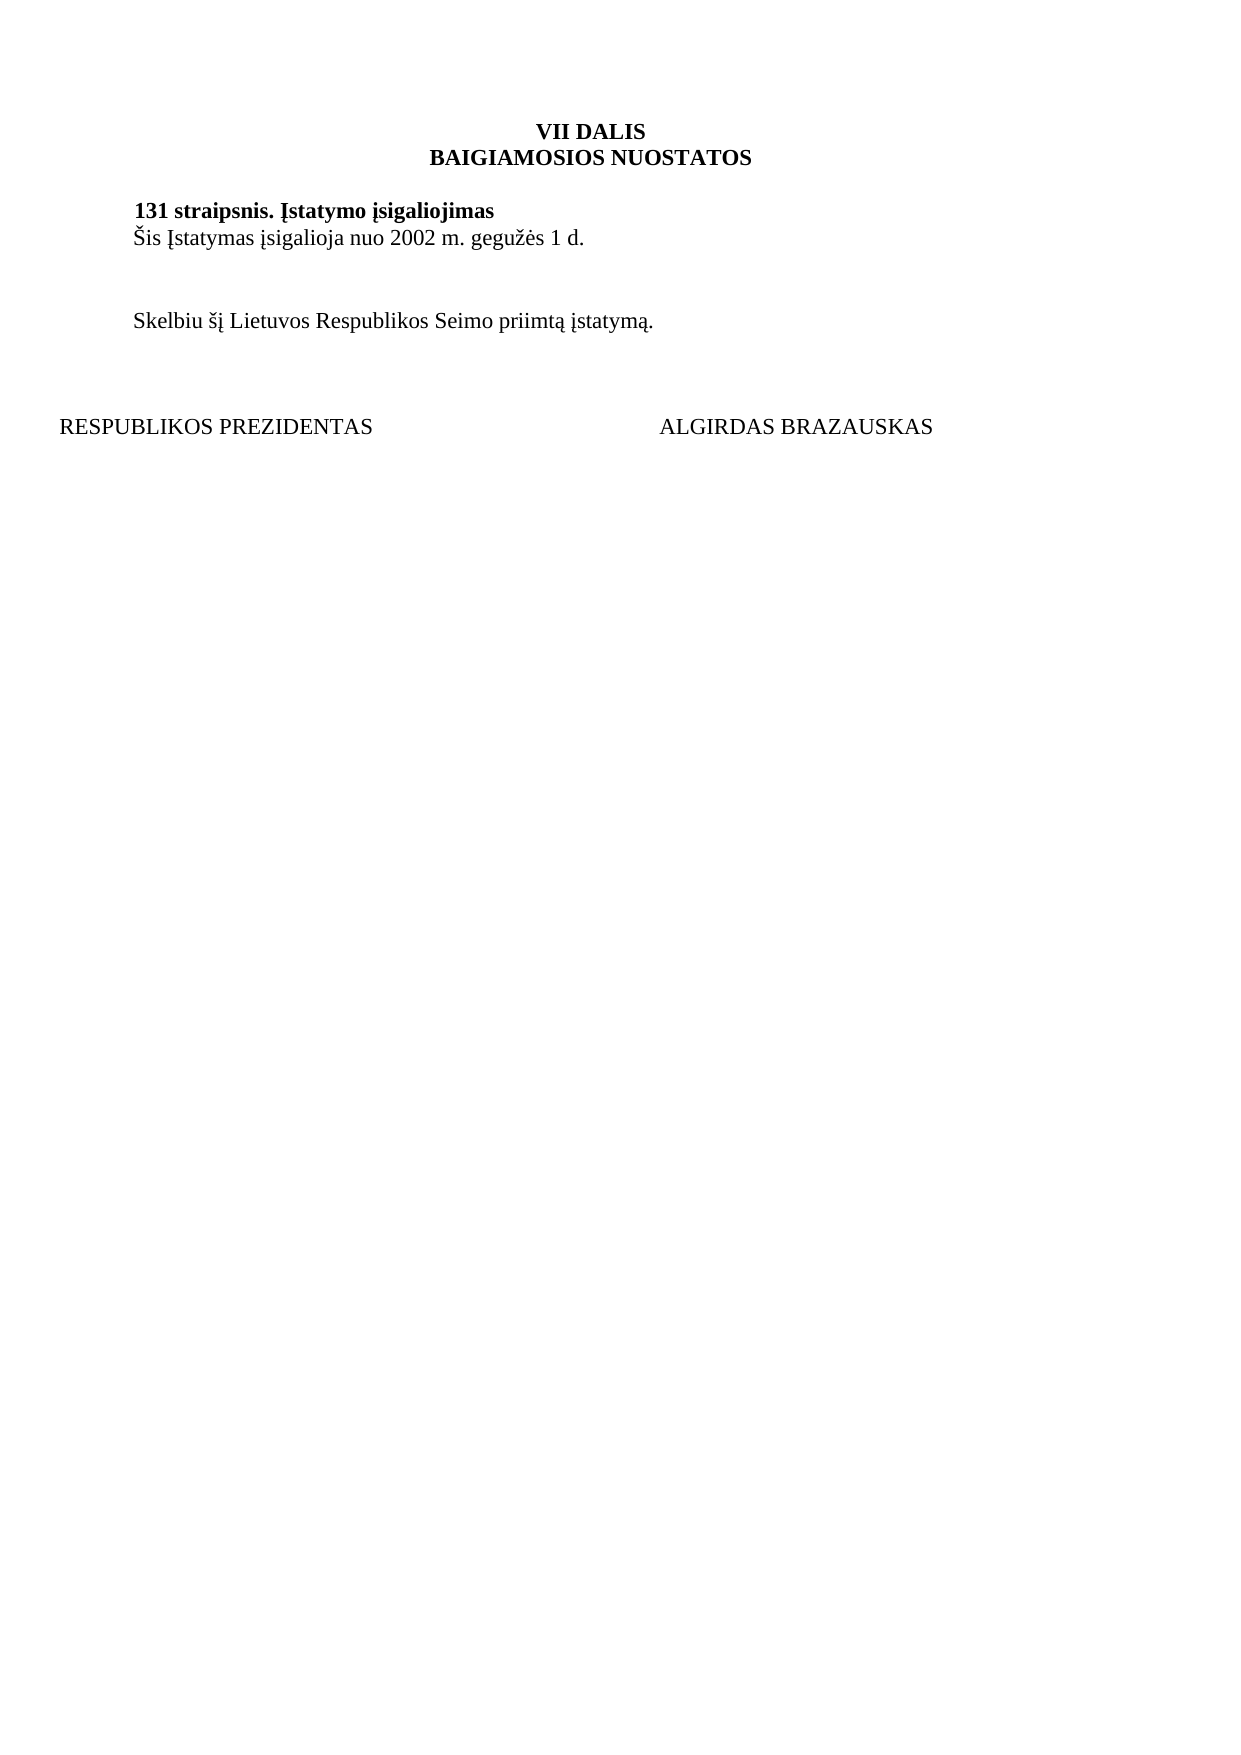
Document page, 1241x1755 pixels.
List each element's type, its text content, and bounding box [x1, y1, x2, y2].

text VII DALIS [59, 118, 1122, 144]
text 131 straipsnis. Įstatymo įsigaliojimas [59, 197, 1122, 223]
text BAIGIAMOSIOS NUOSTATOS [59, 144, 1122, 171]
text Skelbiu šį Lietuvos Respublikos Seimo priimtą įstatymą. [59, 307, 1122, 334]
text Šis Įstatymas įsigalioja nuo 2002 m. gegužės 1 d. [59, 223, 1122, 250]
text RESPUBLIKOS PREZIDENTAS ALGIRDAS BRAZAUSKAS [59, 413, 1122, 439]
